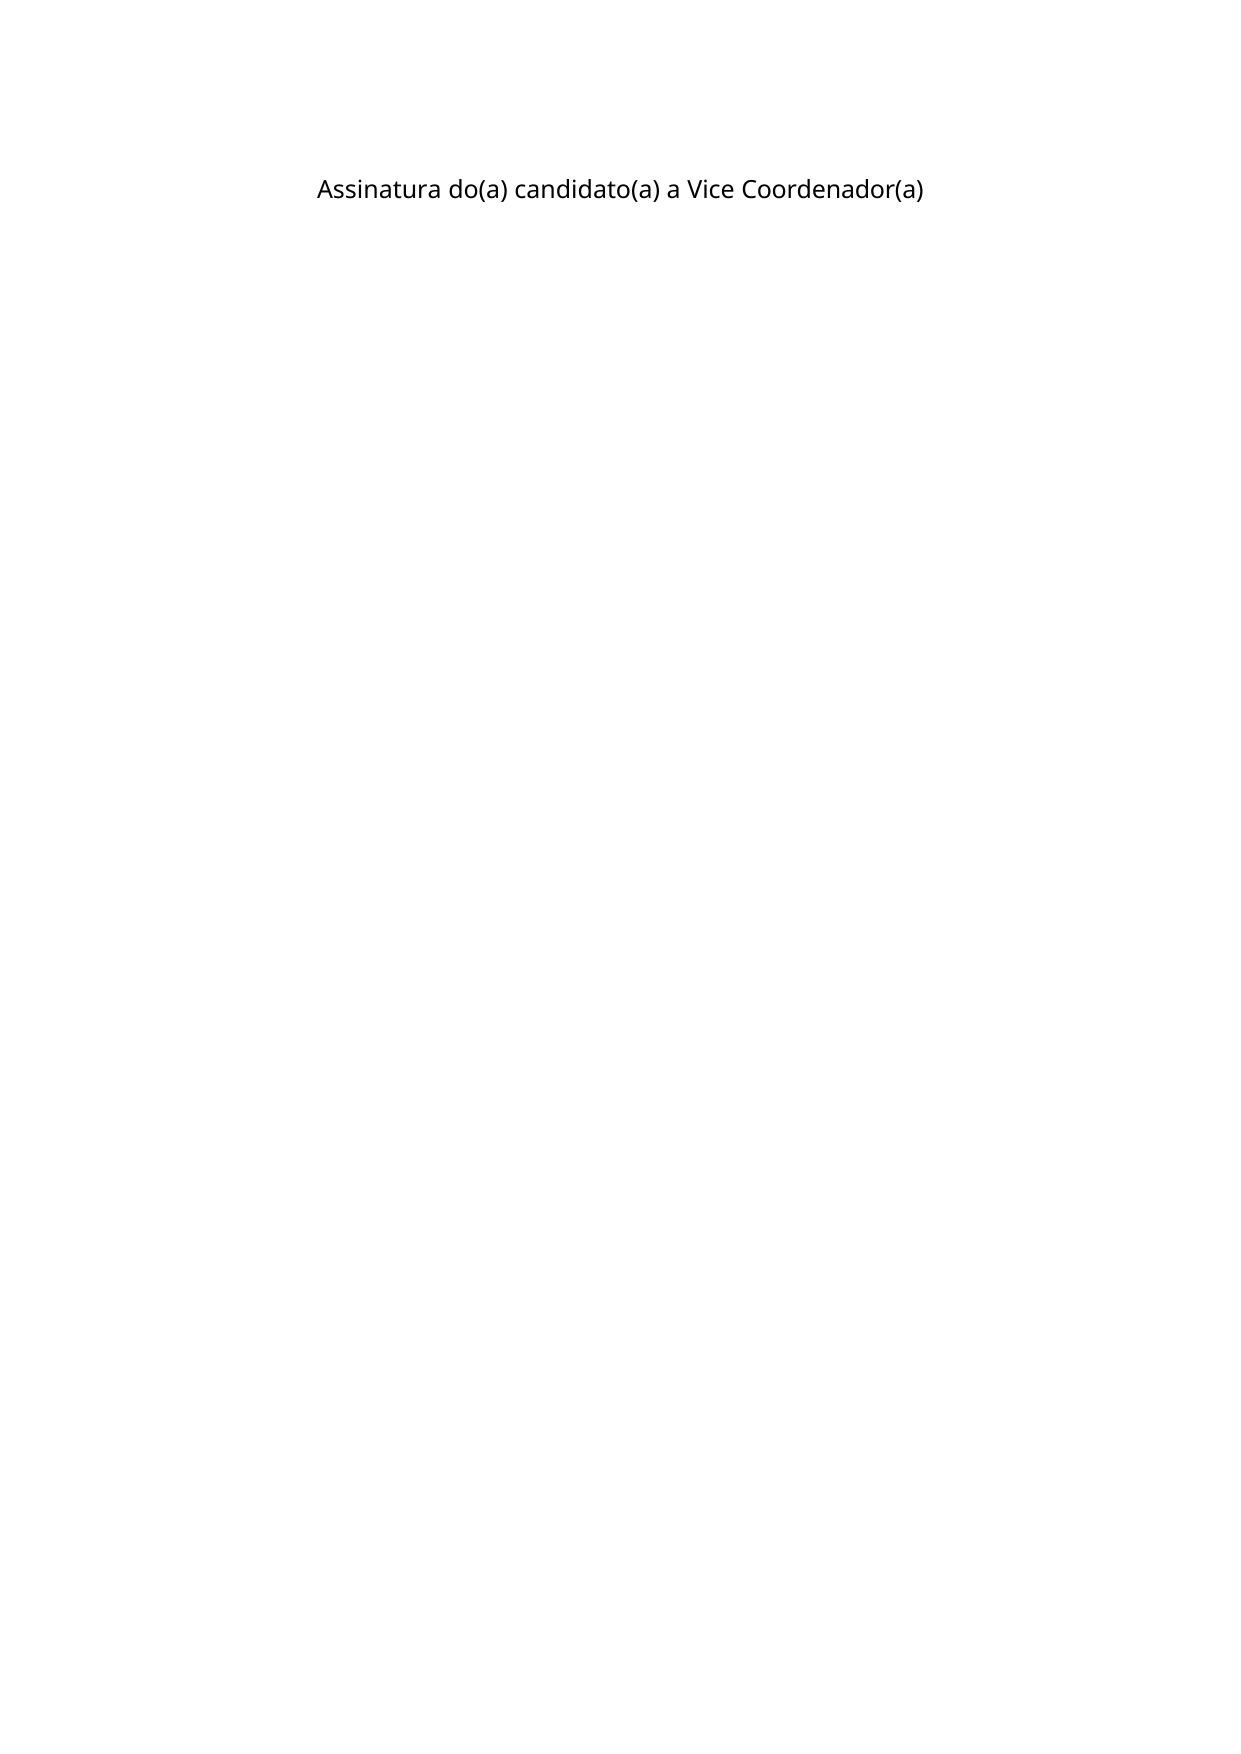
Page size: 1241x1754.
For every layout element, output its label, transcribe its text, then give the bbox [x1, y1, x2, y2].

text Assinatura do(a) candidato(a) a Vice Coordenador(a) [177, 172, 1063, 206]
